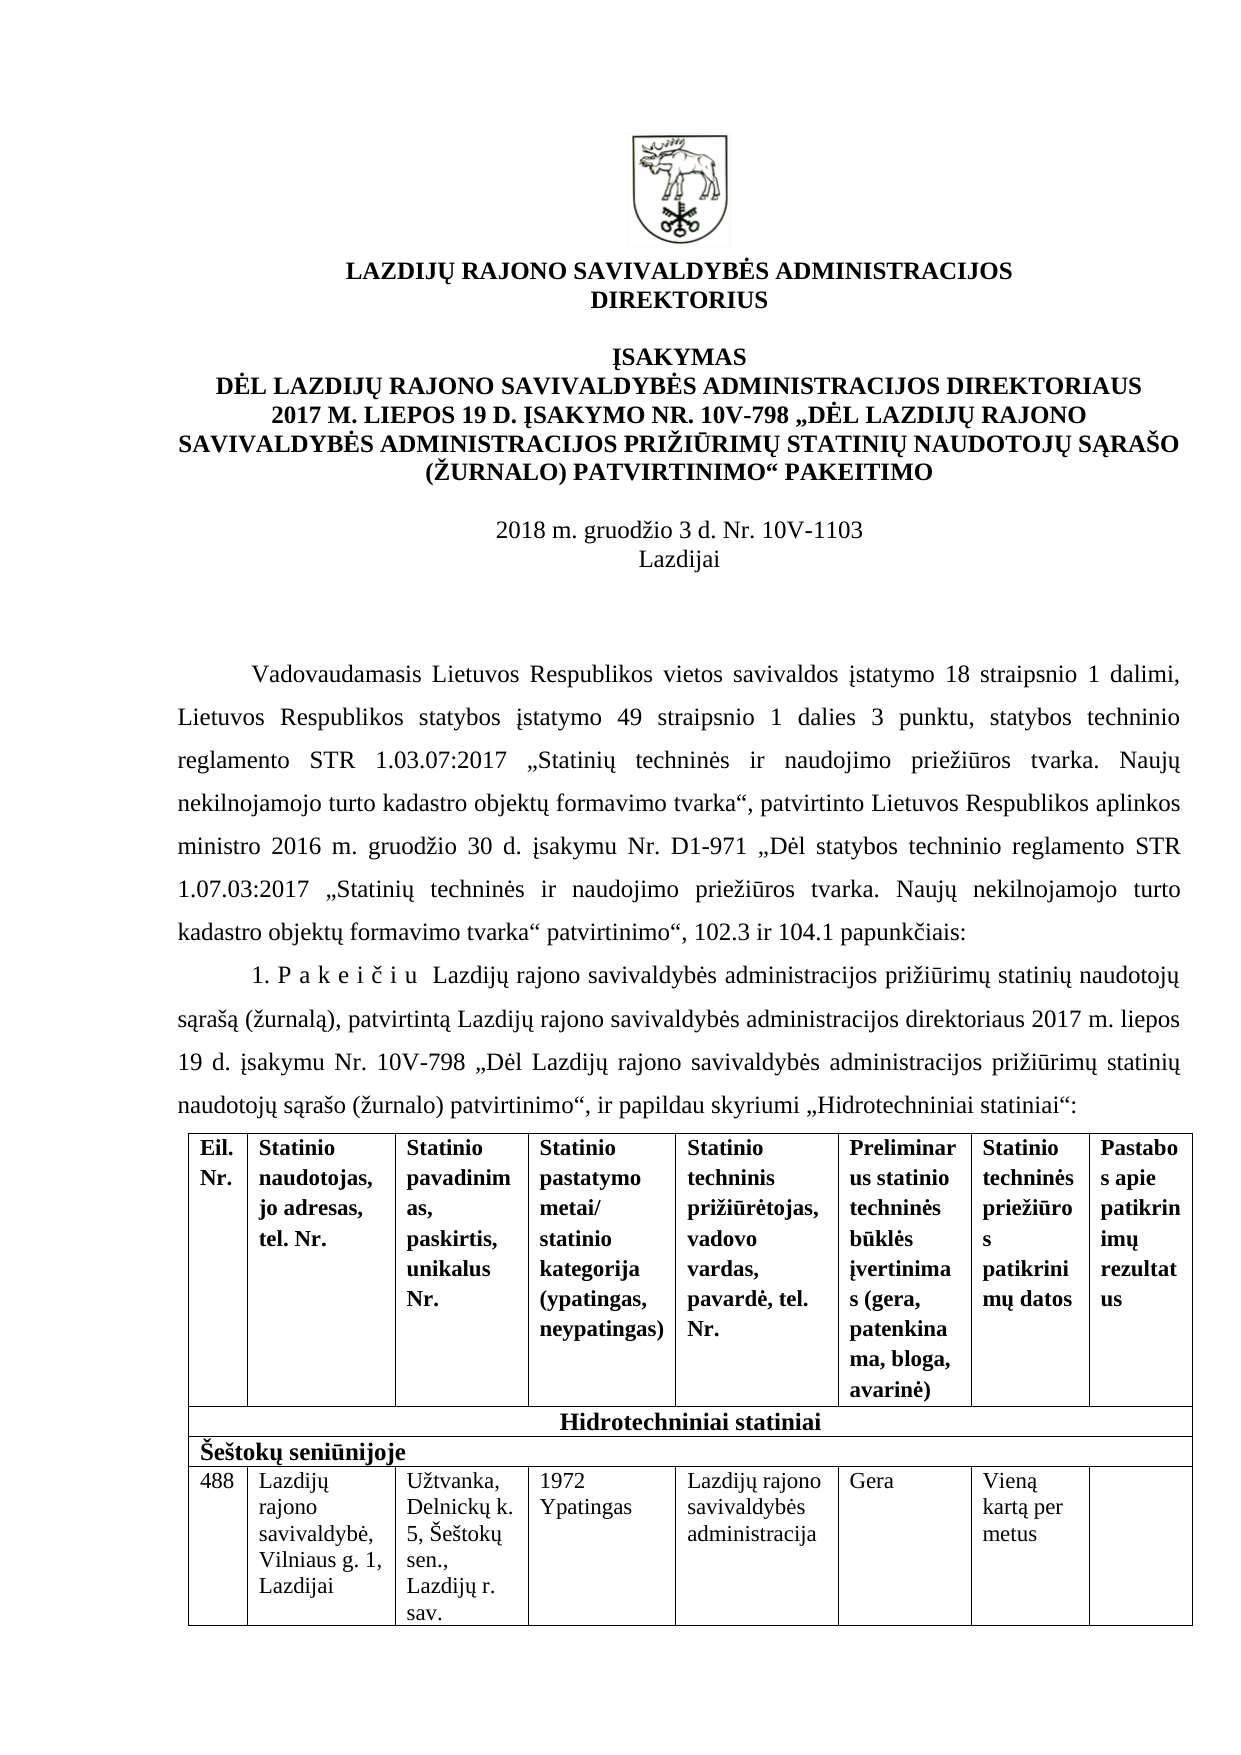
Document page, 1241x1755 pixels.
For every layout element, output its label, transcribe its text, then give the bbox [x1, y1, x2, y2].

table_header Statinio techninės priežiūros patikrinimų datos [972, 1134, 1089, 1406]
table_cell Užtvanka, Delnickų k. 5, Šeštokų sen., Lazdijų r. sav. [396, 1467, 528, 1625]
table_header Statinio pastatymo metai/ statinio kategorija (ypatingas, neypatingas) [529, 1134, 675, 1406]
table_header Eil. Nr. [189, 1134, 247, 1406]
text 1. P a k e i č i u Lazdijų rajono savivaldybės administracijos prižiūrimų statinių naudotojų sąrašą (žurnalą), patvirtintą Lazdijų rajono savivaldybės administracijos direktoriaus 2017 m. liepos 19 d. įsakymu Nr. 10V-798 „Dėl Lazdijų rajono savivaldybės administracijos prižiūrimų statinių naudotojų sąrašo (žurnalo) patvirtinimo“, ir papildau skyriumi „Hidrotechniniai statiniai“: [177, 961, 1181, 1119]
table_cell Šeštokų seniūnijoje [189, 1437, 1192, 1466]
table_cell Lazdijų rajono savivaldybės administracija [676, 1467, 838, 1625]
table_header Statinio naudotojas, jo adresas, tel. Nr. [248, 1134, 395, 1406]
table_cell Vieną kartą per metus [972, 1467, 1089, 1625]
table_header Pastabos apie patikrinimų rezultatus [1090, 1134, 1192, 1406]
table_cell Gera [839, 1467, 971, 1625]
text Lazdijai [177, 544, 1181, 572]
text DIREKTORIUS [177, 285, 1181, 314]
table_cell [1090, 1467, 1192, 1625]
text DĖL LAZDIJŲ RAJONO SAVIVALDYBĖS ADMINISTRACIJOS DIREKTORIAUS [177, 371, 1181, 400]
text 2018 m. gruodžio 3 d. Nr. 10V-1103 [177, 515, 1181, 544]
table_header Preliminarus statinio techninės būklės įvertinimas (gera, patenkinama, bloga, avarinė) [839, 1134, 971, 1406]
table_header Statinio pavadinimas, paskirtis, unikalus Nr. [396, 1134, 528, 1406]
table_header Statinio techninis prižiūrėtojas, vadovo vardas, pavardė, tel. Nr. [676, 1134, 838, 1406]
table_cell Lazdijų rajono savivaldybė, Vilniaus g. 1, Lazdijai [248, 1467, 395, 1625]
text ĮSAKYMAS [177, 342, 1181, 371]
text LAZDIJŲ RAJONO SAVIVALDYBĖS ADMINISTRACIJOS [177, 256, 1181, 285]
text Vadovaudamasis Lietuvos Respublikos vietos savivaldos įstatymo 18 straipsnio 1 dalimi, Lietuvos Respublikos statybos įstatymo 49 straipsnio 1 dalies 3 punktu, statybos techninio reglamento STR 1.03.07:2017 „Statinių techninės ir naudojimo priežiūros tvarka. Naujų nekilnojamojo turto kadastro objektų formavimo tvarka“, patvirtinto Lietuvos Respublikos aplinkos ministro 2016 m. gruodžio 30 d. įsakymu Nr. D1-971 „Dėl statybos techninio reglamento STR 1.07.03:2017 „Statinių techninės ir naudojimo priežiūros tvarka. Naujų nekilnojamojo turto kadastro objektų formavimo tvarka“ patvirtinimo“, 102.3 ir 104.1 papunkčiais: [177, 659, 1181, 946]
text 2017 M. LIEPOS 19 D. ĮSAKYMO NR. 10V-798 „DĖL LAZDIJŲ RAJONO SAVIVALDYBĖS ADMINISTRACIJOS PRIŽIŪRIMŲ STATINIŲ NAUDOTOJŲ SĄRAŠO (ŽURNALO) PATVIRTINIMO“ PAKEITIMO [177, 400, 1181, 486]
table_cell 1972 Ypatingas [529, 1467, 675, 1625]
table_cell 488 [189, 1467, 247, 1625]
table_cell Hidrotechniniai statiniai [189, 1407, 1192, 1436]
